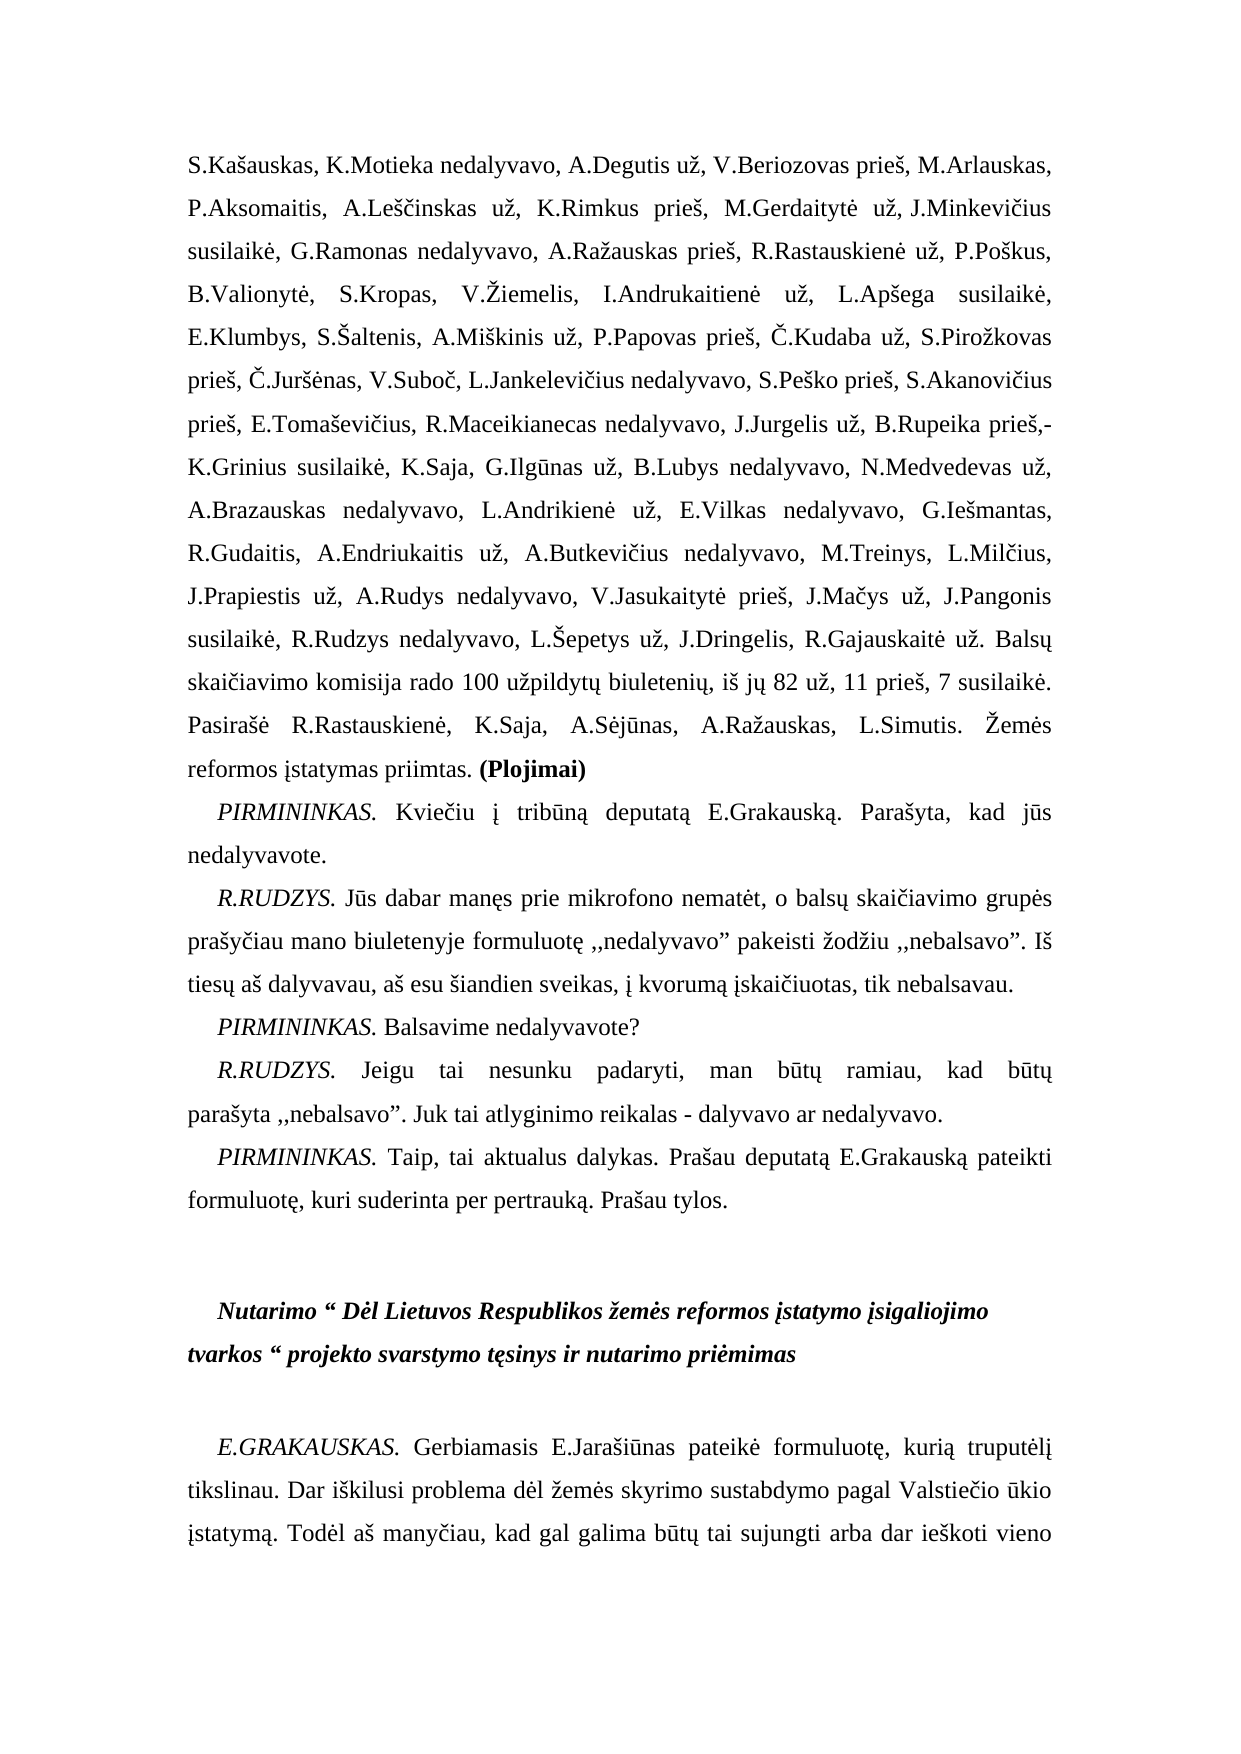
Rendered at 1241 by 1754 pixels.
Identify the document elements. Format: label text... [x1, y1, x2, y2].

text E.GRAKAUSKAS. Gerbiamasis E.Jarašiūnas pateikė formuluotę, kurią truputėlį tikslinau. Dar iškilusi problema dėl žemės skyrimo sustabdymo pagal Valstiečio ūkio įstatymą. Todėl aš manyčiau, kad gal galima būtų tai sujungti arba dar ieškoti vieno [187, 1432, 1053, 1547]
text S.Kašauskas, K.Motieka nedalyvavo, A.Degutis už, V.Beriozovas prieš, M.Arlauskas, P.Aksomaitis, A.Leščinskas už, K.Rimkus prieš, M.Gerdaitytė už, J.Minkevičius susilaikė, G.Ramonas nedalyvavo, A.Ražauskas prieš, R.Rastauskienė už, P.Poškus, B.Valionytė, S.Kropas, V.Žiemelis, I.Andrukaitienė už, L.Apšega susilaikė, E.Klumbys, S.Šaltenis, A.Miškinis už, P.Papovas prieš, Č.Kudaba už, S.Pirožkovas prieš, Č.Juršėnas, V.Suboč, L.Jankelevičius nedalyvavo, S.Peško prieš, S.Akanovičius prieš, E.Tomaševičius, R.Maceikianecas nedalyvavo, J.Jurgelis už, B.Rupeika prieš,-K.Grinius susilaikė, K.Saja, G.Ilgūnas už, B.Lubys nedalyvavo, N.Medvedevas už, A.Brazauskas nedalyvavo, L.Andrikienė už, E.Vilkas nedalyvavo, G.Iešmantas, R.Gudaitis, A.Endriukaitis už, A.Butkevičius nedalyvavo, M.Treinys, L.Milčius, J.Prapiestis už, A.Rudys nedalyvavo, V.Jasukaitytė prieš, J.Mačys už, J.Pangonis susilaikė, R.Rudzys nedalyvavo, L.Šepetys už, J.Dringelis, R.Gajauskaitė už. Balsų skaičiavimo komisija rado 100 užpildytų biuletenių, iš jų 82 už, 11 prieš, 7 susilaikė. Pasirašė R.Rastauskienė, K.Saja, A.Sėjūnas, A.Ražauskas, L.Simutis. Žemės reformos įstatymas priimtas. (Plojimai) [187, 150, 1053, 782]
text R.RUDZYS. Jeigu tai nesunku padaryti, man būtų ramiau, kad būtų parašyta ,,nebalsavo”. Juk tai atlyginimo reikalas - dalyvavo ar nedalyvavo. [187, 1056, 1053, 1127]
text PIRMININKAS. Balsavime nedalyvavote? [187, 1012, 1053, 1041]
text PIRMININKAS. Kviečiu į tribūną deputatą E.Grakauską. Parašyta, kad jūs nedalyvavote. [187, 797, 1053, 869]
subtitle Nutarimo “ Dėl Lietuvos Respublikos žemės reformos įstatymo įsigaliojimo tvarkos “ projekto svarstymo tęsinys ir nutarimo priėmimas [187, 1296, 1053, 1368]
text PIRMININKAS. Taip, tai aktualus dalykas. Prašau deputatą E.Grakauską pateikti formuluotę, kuri suderinta per pertrauką. Prašau tylos. [187, 1142, 1053, 1214]
text R.RUDZYS. Jūs dabar manęs prie mikrofono nematėt, o balsų skaičiavimo grupės prašyčiau mano biuletenyje formuluotę ,,nedalyvavo” pakeisti žodžiu ,,nebalsavo”. Iš tiesų aš dalyvavau, aš esu šiandien sveikas, į kvorumą įskaičiuotas, tik nebalsavau. [187, 883, 1053, 998]
